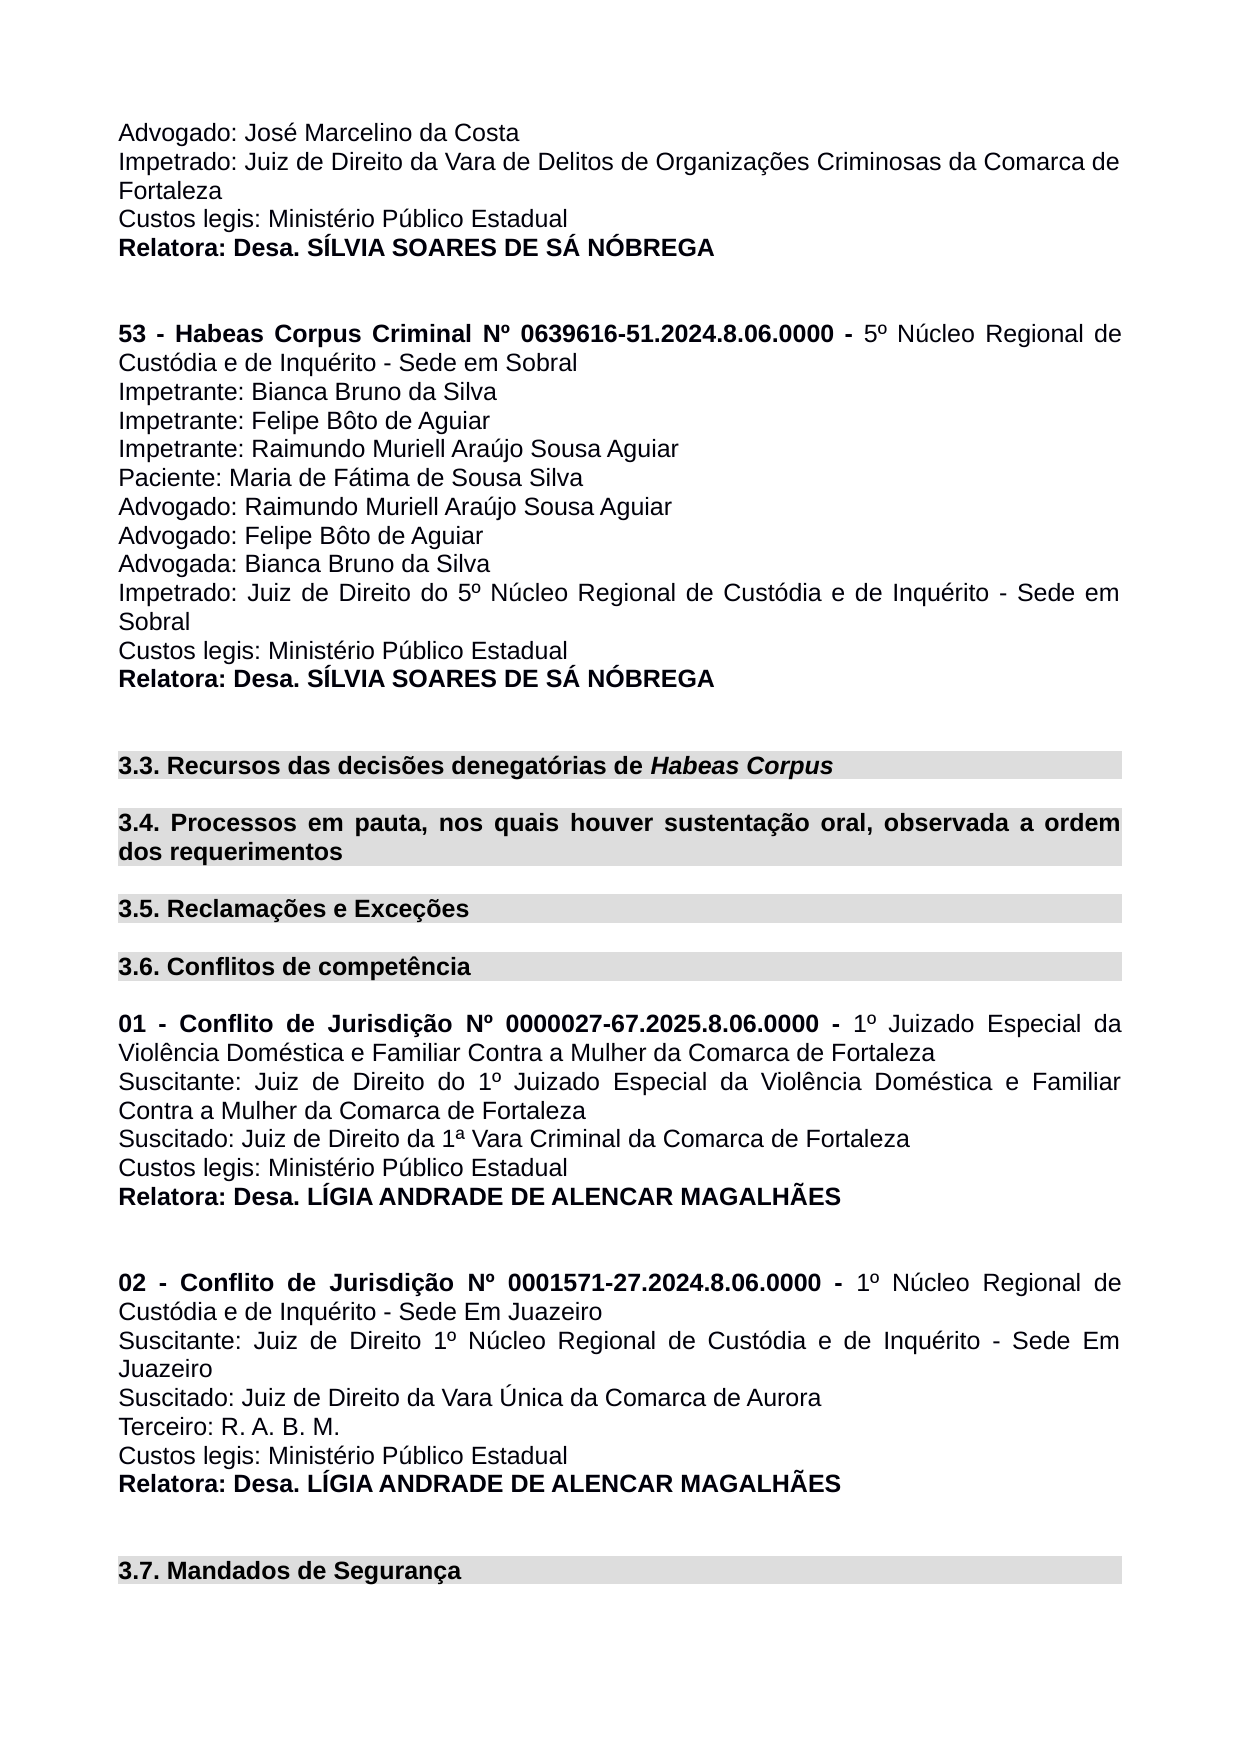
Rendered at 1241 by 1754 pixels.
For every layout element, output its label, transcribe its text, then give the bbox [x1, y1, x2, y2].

text Suscitado: Juiz de Direito da 1ª Vara Criminal da Comarca de Fortaleza [118, 1124, 1122, 1153]
text Impetrante: Raimundo Muriell Araújo Sousa Aguiar [118, 434, 1122, 463]
text 3.3. Recursos das decisões denegatórias de Habeas Corpus [118, 751, 1122, 779]
text Impetrado: Juiz de Direito do 5º Núcleo Regional de Custódia e de Inquérito - Sede em Sobral [118, 578, 1122, 636]
text Custos legis: Ministério Público Estadual [118, 1153, 1122, 1182]
text Relatora: Desa. SÍLVIA SOARES DE SÁ NÓBREGA [118, 233, 1122, 262]
text Terceiro: R. A. B. M. [118, 1412, 1122, 1441]
text 3.6. Conflitos de competência [118, 952, 1122, 981]
text Impetrado: Juiz de Direito da Vara de Delitos de Organizações Criminosas da Comarca de Fortaleza [118, 147, 1122, 204]
text Suscitante: Juiz de Direito 1º Núcleo Regional de Custódia e de Inquérito - Sede Em Juazeiro [118, 1326, 1122, 1383]
text 3.4. Processos em pauta, nos quais houver sustentação oral, observada a ordem dos requerimentos [118, 808, 1122, 866]
text Advogado: Raimundo Muriell Araújo Sousa Aguiar [118, 492, 1122, 521]
text Advogada: Bianca Bruno da Silva [118, 549, 1122, 578]
text Advogado: José Marcelino da Costa [118, 118, 1122, 147]
text Custos legis: Ministério Público Estadual [118, 1441, 1122, 1469]
text 01 - Conflito de Jurisdição Nº 0000027-67.2025.8.06.0000 - 1º Juizado Especial da Violência Doméstica e Familiar Contra a Mulher da Comarca de Fortaleza [118, 1009, 1122, 1067]
text Custos legis: Ministério Público Estadual [118, 636, 1122, 664]
text Relatora: Desa. LÍGIA ANDRADE DE ALENCAR MAGALHÃES [118, 1469, 1122, 1498]
text 3.7. Mandados de Segurança [118, 1556, 1122, 1584]
text Suscitante: Juiz de Direito do 1º Juizado Especial da Violência Doméstica e Familiar Contra a Mulher da Comarca de Fortaleza [118, 1067, 1122, 1124]
text 3.5. Reclamações e Exceções [118, 894, 1122, 923]
text Impetrante: Felipe Bôto de Aguiar [118, 406, 1122, 434]
text Relatora: Desa. SÍLVIA SOARES DE SÁ NÓBREGA [118, 664, 1122, 693]
text Relatora: Desa. LÍGIA ANDRADE DE ALENCAR MAGALHÃES [118, 1182, 1122, 1211]
text Advogado: Felipe Bôto de Aguiar [118, 521, 1122, 549]
text 02 - Conflito de Jurisdição Nº 0001571-27.2024.8.06.0000 - 1º Núcleo Regional de Custódia e de Inquérito - Sede Em Juazeiro [118, 1268, 1122, 1326]
text Suscitado: Juiz de Direito da Vara Única da Comarca de Aurora [118, 1383, 1122, 1412]
text 53 - Habeas Corpus Criminal Nº 0639616-51.2024.8.06.0000 - 5º Núcleo Regional de Custódia e de Inquérito - Sede em Sobral [118, 319, 1122, 377]
text Impetrante: Bianca Bruno da Silva [118, 377, 1122, 406]
text Custos legis: Ministério Público Estadual [118, 204, 1122, 233]
text Paciente: Maria de Fátima de Sousa Silva [118, 463, 1122, 492]
